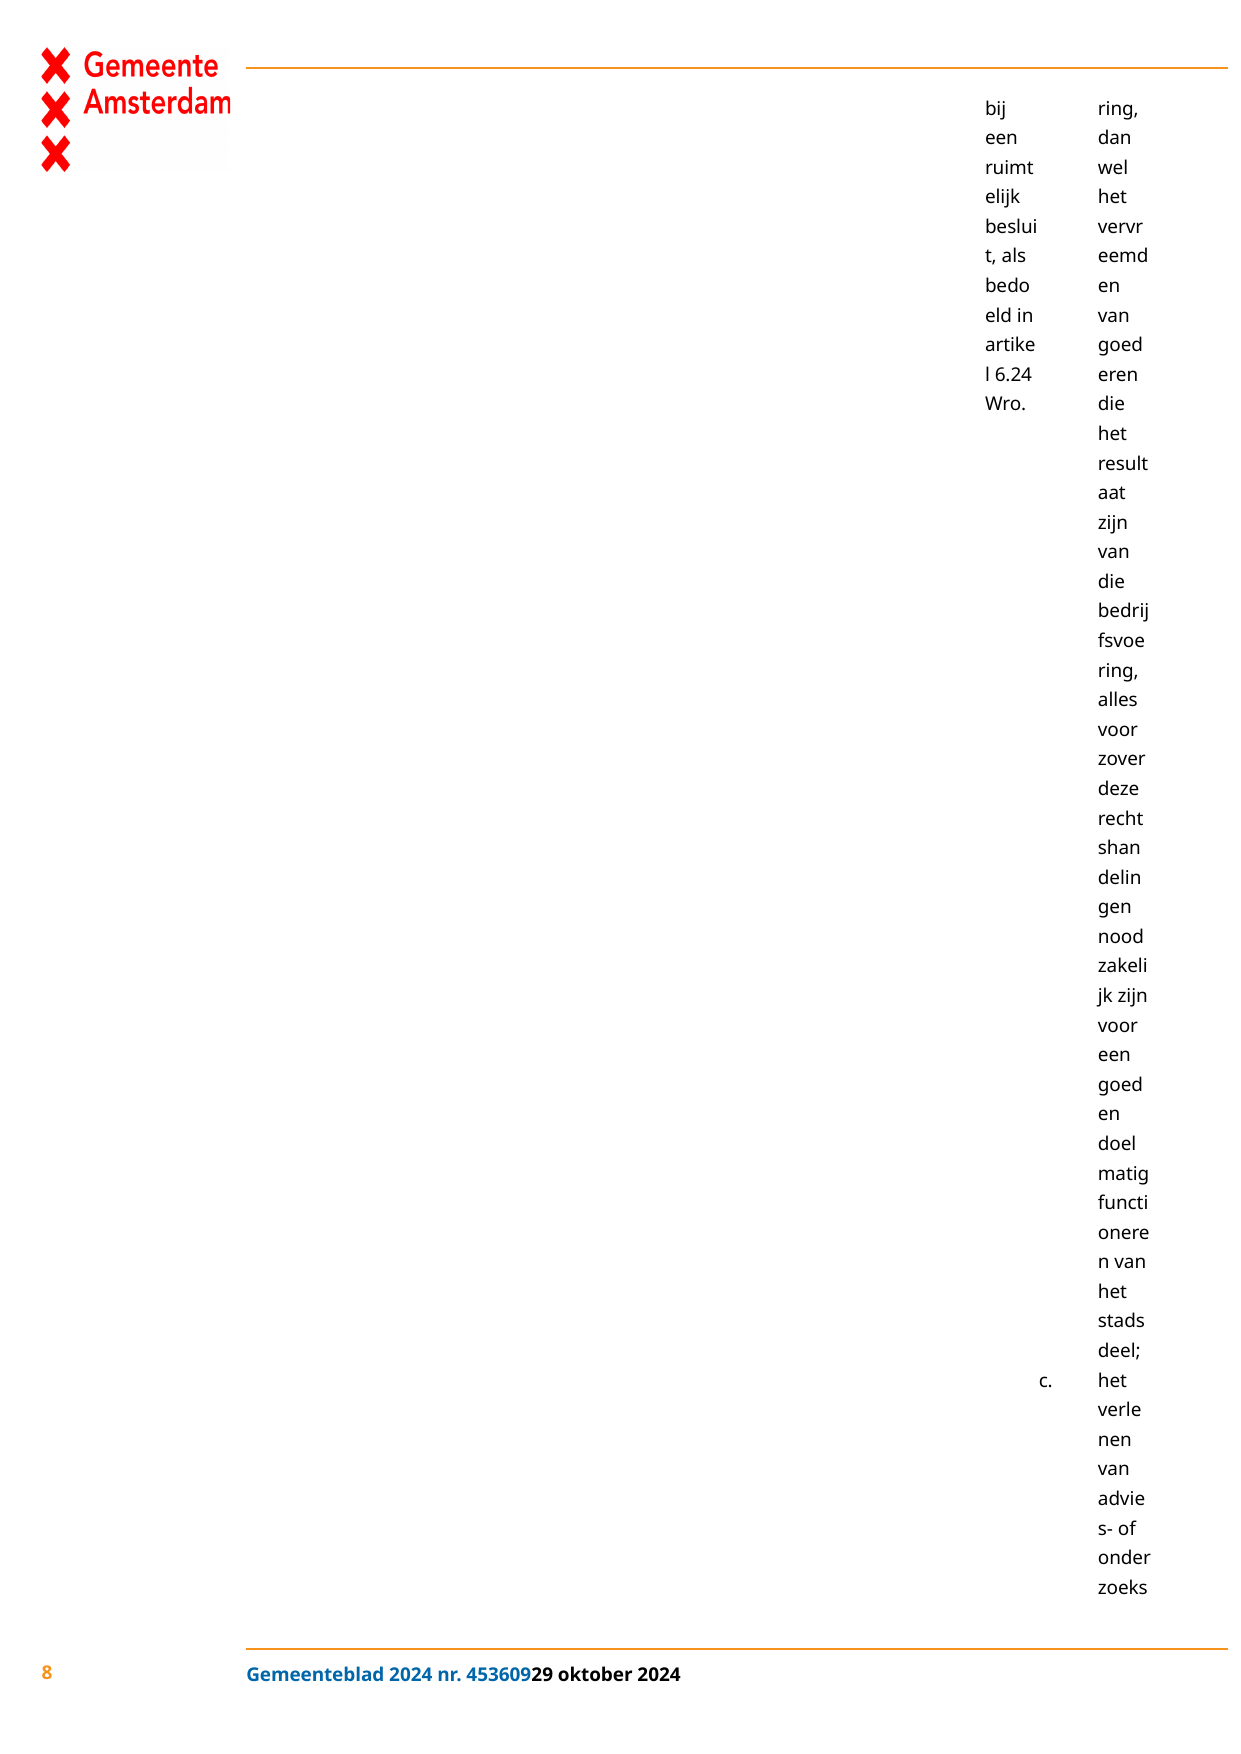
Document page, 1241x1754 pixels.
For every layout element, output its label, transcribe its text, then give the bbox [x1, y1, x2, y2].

table_cell [474, 95, 587, 1600]
table_cell Stadsdeeldirecteur Directeuren Afdelingsmanagers Teammanagers Gebiedsmanagers Ambtelijk opdrachtgevers Projectleiders Projectmanagers Programmamanagers Businesscontrollers Tot een maximum bedrag conform de Budgethoudersregeling Amsterdam 2023. Noot 1: De ondergemandateerde bevoegdheid is beperkt tot privaatrechtelijke rechtshandelingen: voor zover het aangaan van die rechtshandelingen voortvloeien uit de aan het betreffende onderdeel of functie opgedragen taak of werkzaamheden; tot het aanschaffen van goederen, het huren of leasen van bedrijfsmiddelen, het inhuren van personeel, alsmede het vervreemden van overtollige goederen, voor zover deze goederen niet meer zijn vereist voor de bedrijfsvoering, dan wel het vervreemden van goederen die het resultaat zijn van die bedrijfsvoering, alles voor zover deze rechtshandelingen noodzakelijk zijn voor een goed en doelmatig functioneren van het stadsdeel; het verlenen van advies- of onderzoeksopdrachten, voor zover deze betrekking hebben op het werkterrein van het stadsdeel of het betreffende onderdeel of functie en noodzakelijk zijn voor een goed en doelmatig functioneren van het stadsdeel. Hierbij geldt de voorwaarde dat de voor de genoemde rechtshandeling gemoeide financiële dekking aanwezig is in de vorm van een daar voor bestemde begrotingspost of daarvoor beschikbaar gesteld krediet. Noot 2: Er is ook onder mandaat voor besluiten tot het aangaan van overeenkomsten waarin wordt overgegaan tot het verhuren van gemeentelijke eigendommen, indien er sprake is van een goed gekeurd vastgoed (gebieds-)plan, aan: Stadsdeeldirecteur Afdelingsmanager Sport en Recreatie Directeur Ruimte en Duurzaamheid Directeur Gemeentelijk Vastgoed [1039, 95, 1152, 1600]
table_cell [587, 95, 700, 1600]
table_cell geldt niet voor het oprichten of deelneming in een rechtspersoon. financiële dekking moet aanwezig zijn in de vorm van een daarvoor bestemde begrotingspost. het aangaan van de rechtshandeling moet voortvloeien uit de aan het dagelijks bestuur expliciet opgedragen taken en bevoegdheden. de rechtshandelingen vinden plaats binnen stedelijke kaders, dit betekent in elk geval in lijn met de nota inkopen en aanbesteden, de aanbestedings-instructies, de nota 10 wegen, het leningen- en garantiebeleid, de nota doelgericht op afstand 2. het aangaan van een rechtshandeling heeft betrekking op het verhaal van kosten van de grondexploitatie bij een ruimtelijk besluit, als bedoeld in artikel 6.24 Wro. [926, 95, 1038, 1600]
table_cell [361, 95, 474, 1600]
table_cell [700, 95, 813, 1600]
table_cell [248, 95, 361, 1600]
picture [41, 47, 231, 172]
table_cell [813, 95, 926, 1600]
